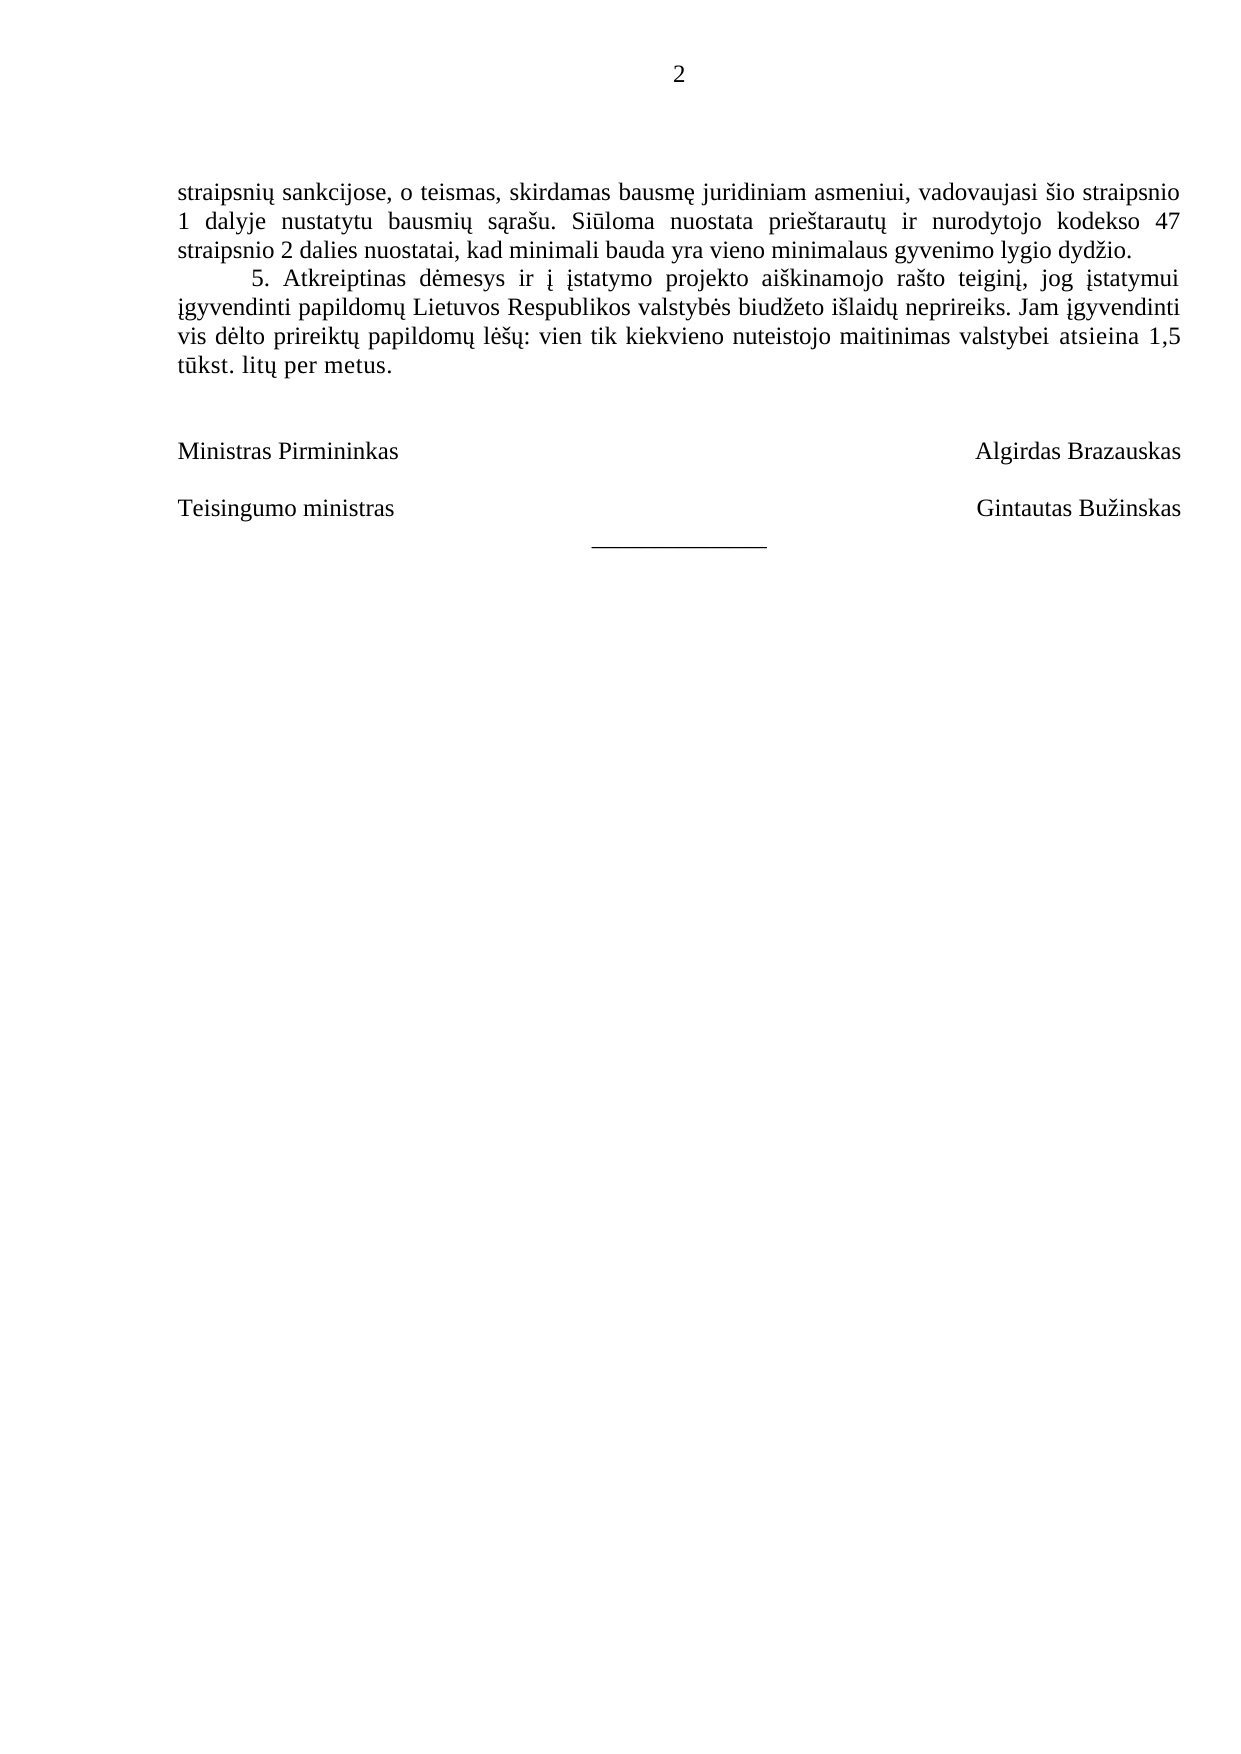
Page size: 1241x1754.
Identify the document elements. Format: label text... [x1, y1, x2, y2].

text ______________ [177, 522, 1181, 551]
text Teisingumo ministras Gintautas Bužinskas [177, 493, 1181, 522]
text 5. Atkreiptinas dėmesys ir į įstatymo projekto aiškinamojo rašto teiginį, jog įstatymui įgyvendinti papildomų Lietuvos Respublikos valstybės biudžeto išlaidų neprireiks. Jam įgyvendinti vis dėlto prireiktų papildomų lėšų: vien tik kiekvieno nuteistojo maitinimas valstybei atsieina 1,5 tūkst. litų per metus. [177, 263, 1181, 378]
text straipsnių sankcijose, o teismas, skirdamas bausmę juridiniam asmeniui, vadovaujasi šio straipsnio 1 dalyje nustatytu bausmių sąrašu. Siūloma nuostata prieštarautų ir nurodytojo kodekso 47 straipsnio 2 dalies nuostatai, kad minimali bauda yra vieno minimalaus gyvenimo lygio dydžio. [177, 177, 1181, 263]
text Ministras Pirmininkas Algirdas Brazauskas [177, 436, 1181, 465]
